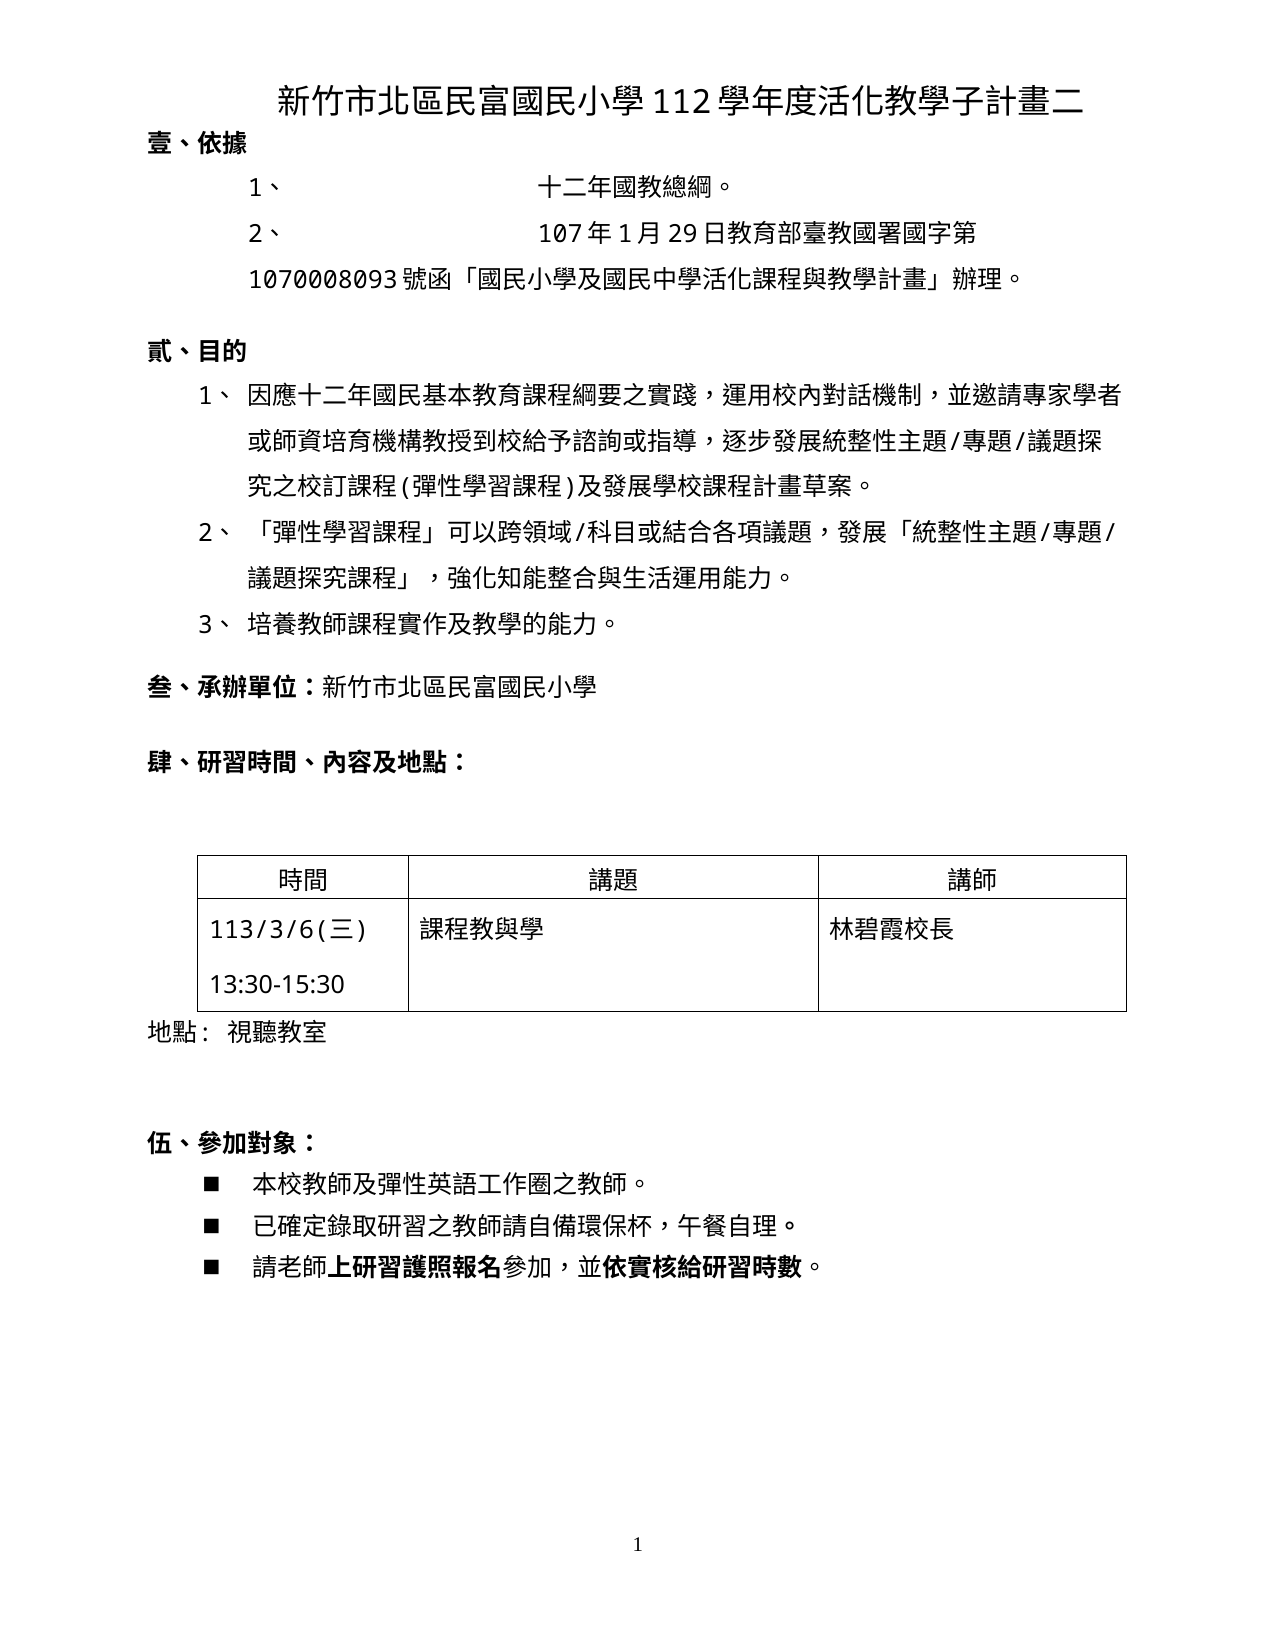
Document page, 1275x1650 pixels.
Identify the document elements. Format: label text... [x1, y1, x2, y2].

table_header 時間 [198, 856, 408, 898]
list 十二年國教總綱。 [248, 160, 1127, 206]
list 107年1月29日教育部臺教國署國字第1070008093號函「國民小學及國民中學活化課程與教學計畫」辦理。 [248, 206, 1127, 297]
text 壹、依據 [148, 123, 1127, 160]
table_header 講師 [819, 856, 1126, 898]
list 請老師上研習護照報名參加，並依實核給研習時數。 [202, 1243, 1127, 1285]
table_cell 113/3/6(三) 13:30-15:30 [198, 899, 408, 1011]
text 叁、承辦單位：新竹市北區民富國民小學 [148, 667, 1127, 704]
list 本校教師及彈性英語工作圈之教師。 [202, 1160, 1127, 1202]
text 貳、目的 [148, 331, 1127, 367]
list 因應十二年國民基本教育課程綱要之實踐，運用校內對話機制，並邀請專家學者或師資培育機構教授到校給予諮詢或指導，逐步發展統整性主題/專題/議題探究之校訂課程(彈性學習課程)及發展學校課程計畫草案。 [198, 367, 1127, 505]
text 新竹市北區民富國民小學112學年度活化教學子計畫二 [148, 75, 1127, 123]
text 肆、研習時間、內容及地點： [148, 738, 1127, 779]
list 「彈性學習課程」可以跨領域/科目或結合各項議題，發展「統整性主題/專題/議題探究課程」，強化知能整合與生活運用能力。 [198, 505, 1127, 597]
list 已確定錄取研習之教師請自備環保杯，午餐自理。 [202, 1202, 1127, 1243]
table_cell 林碧霞校長 [819, 899, 1126, 1011]
list 培養教師課程實作及教學的能力。 [198, 597, 1127, 642]
text 地點: 視聽教室 [148, 1012, 1127, 1048]
table_header 講題 [409, 856, 818, 898]
text 伍、參加對象： [148, 1124, 1127, 1160]
table_cell 課程教與學 [409, 899, 818, 1011]
